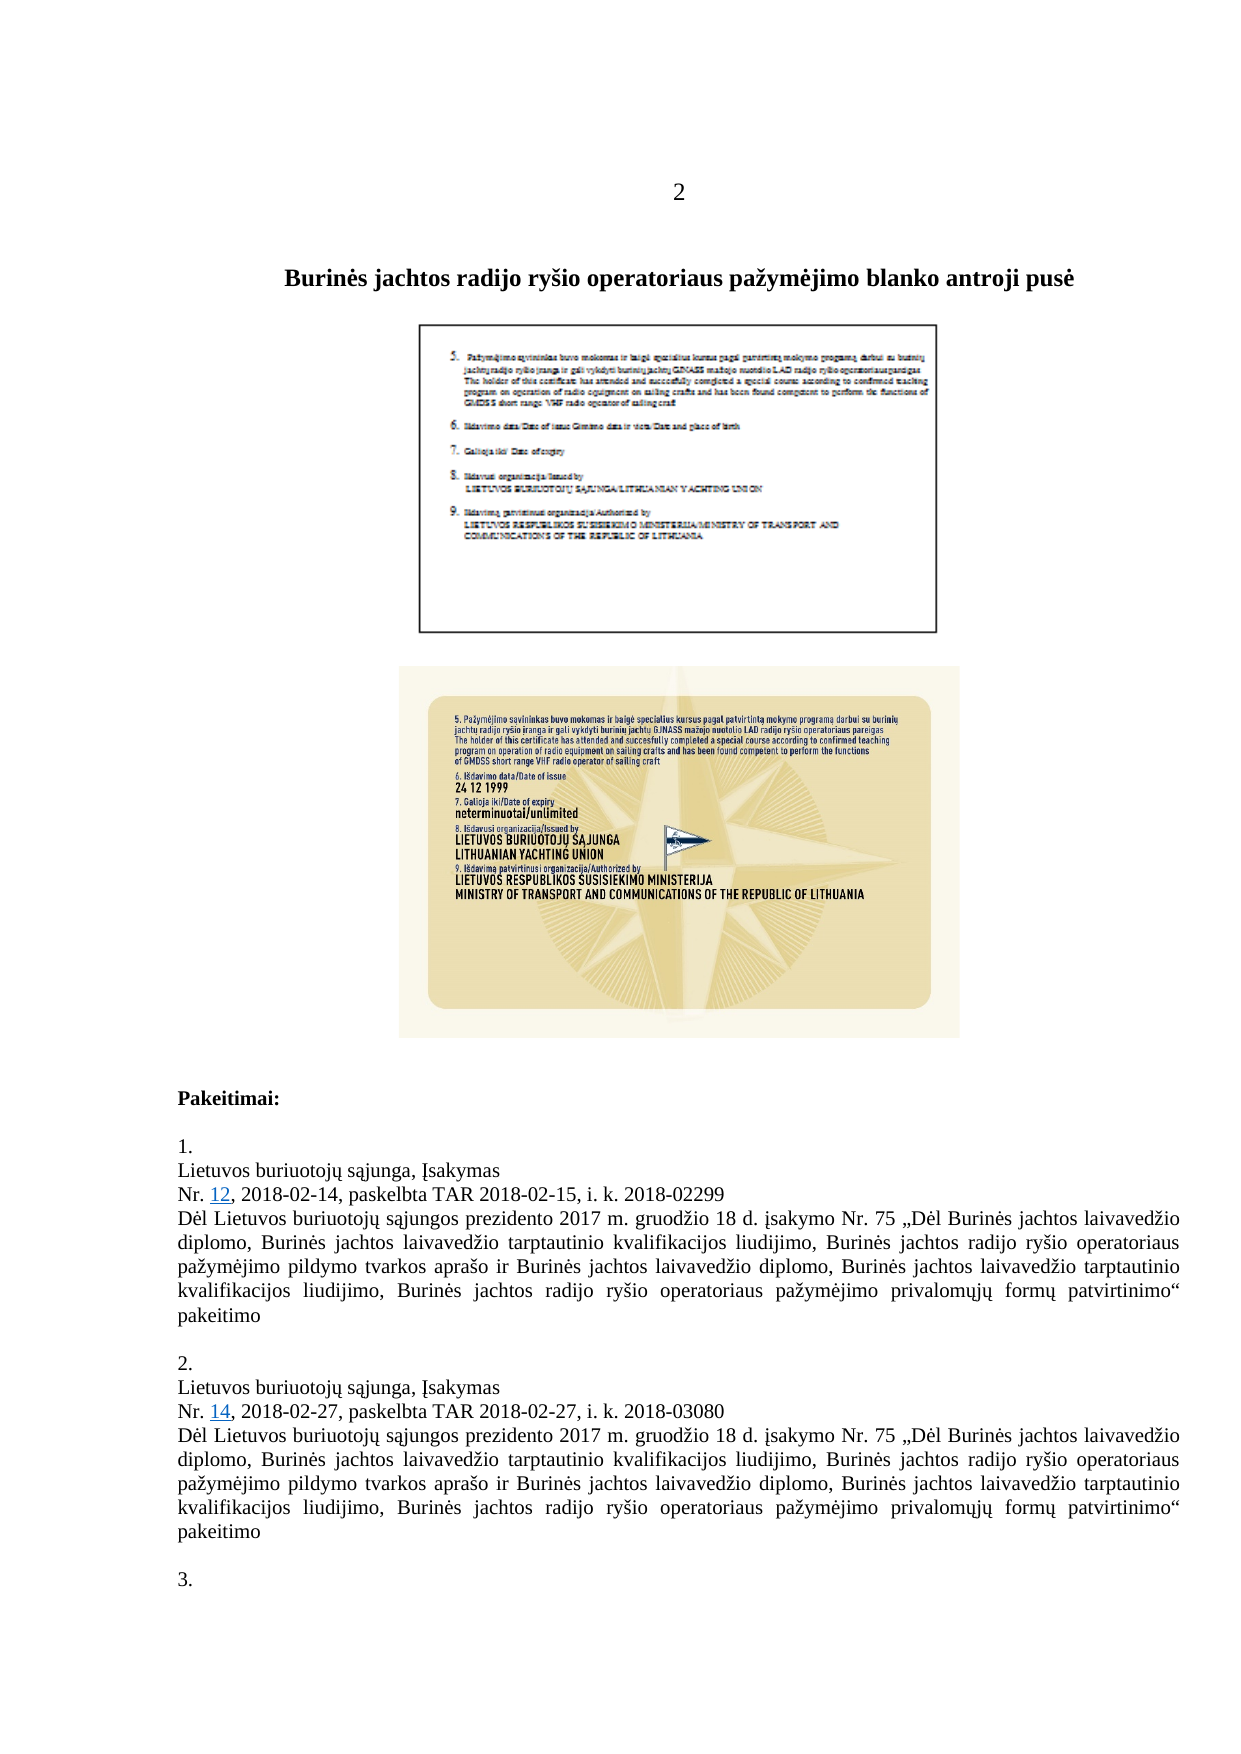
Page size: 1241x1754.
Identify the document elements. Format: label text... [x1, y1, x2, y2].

text Lietuvos buriuotojų sąjunga, Įsakymas [177, 1375, 1181, 1399]
text Dėl Lietuvos buriuotojų sąjungos prezidento 2017 m. gruodžio 18 d. įsakymo Nr. 75 „Dėl Burinės jachtos laivavedžio diplomo, Burinės jachtos laivavedžio tarptautinio kvalifikacijos liudijimo, Burinės jachtos radijo ryšio operatoriaus pažymėjimo pildymo tvarkos aprašo ir Burinės jachtos laivavedžio diplomo, Burinės jachtos laivavedžio tarptautinio kvalifikacijos liudijimo, Burinės jachtos radijo ryšio operatoriaus pažymėjimo privalomųjų formų patvirtinimo“ pakeitimo [177, 1206, 1181, 1327]
text Burinės jachtos radijo ryšio operatoriaus pažymėjimo blanko antroji pusė [177, 263, 1181, 291]
text Nr. 12, 2018-02-14, paskelbta TAR 2018-02-15, i. k. 2018-02299 [177, 1182, 1181, 1206]
text Dėl Lietuvos buriuotojų sąjungos prezidento 2017 m. gruodžio 18 d. įsakymo Nr. 75 „Dėl Burinės jachtos laivavedžio diplomo, Burinės jachtos laivavedžio tarptautinio kvalifikacijos liudijimo, Burinės jachtos radijo ryšio operatoriaus pažymėjimo pildymo tvarkos aprašo ir Burinės jachtos laivavedžio diplomo, Burinės jachtos laivavedžio tarptautinio kvalifikacijos liudijimo, Burinės jachtos radijo ryšio operatoriaus pažymėjimo privalomųjų formų patvirtinimo“ pakeitimo [177, 1423, 1181, 1543]
text 3. [177, 1567, 1181, 1591]
text Pakeitimai: [177, 1086, 1181, 1110]
text 1. [177, 1134, 1181, 1158]
text 2. [177, 1351, 1181, 1375]
text Nr. 14, 2018-02-27, paskelbta TAR 2018-02-27, i. k. 2018-03080 [177, 1399, 1181, 1423]
text Lietuvos buriuotojų sąjunga, Įsakymas [177, 1158, 1181, 1182]
